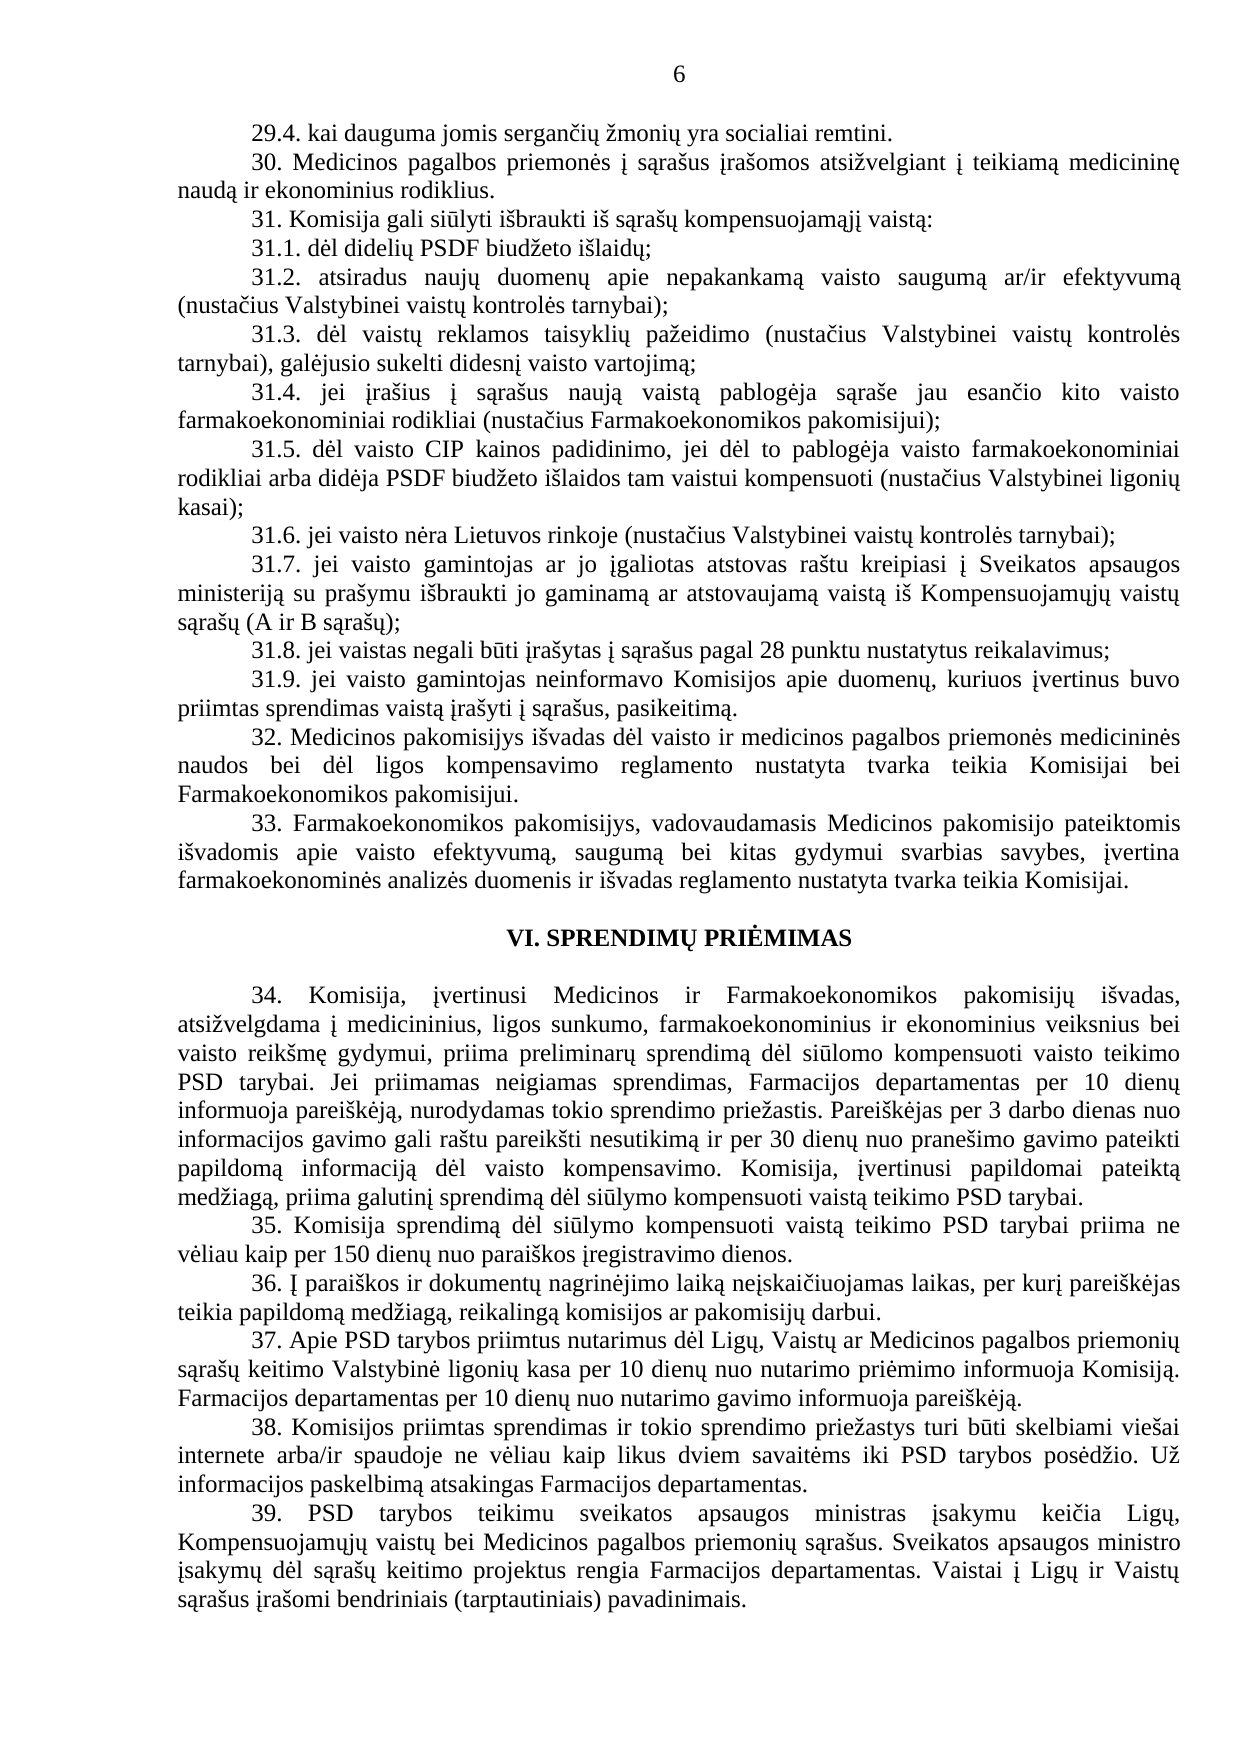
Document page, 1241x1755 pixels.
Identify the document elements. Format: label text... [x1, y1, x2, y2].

text 38. Komisijos priimtas sprendimas ir tokio sprendimo priežastys turi būti skelbiami viešai internete arba/ir spaudoje ne vėliau kaip likus dviem savaitėms iki PSD tarybos posėdžio. Už informacijos paskelbimą atsakingas Farmacijos departamentas. [177, 1412, 1181, 1498]
text 31.2. atsiradus naujų duomenų apie nepakankamą vaisto saugumą ar/ir efektyvumą (nustačius Valstybinei vaistų kontrolės tarnybai); [177, 262, 1181, 319]
text 37. Apie PSD tarybos priimtus nutarimus dėl Ligų, Vaistų ar Medicinos pagalbos priemonių sąrašų keitimo Valstybinė ligonių kasa per 10 dienų nuo nutarimo priėmimo informuoja Komisiją. Farmacijos departamentas per 10 dienų nuo nutarimo gavimo informuoja pareiškėją. [177, 1326, 1181, 1412]
text VI. SPRENDIMŲ PRIĖMIMAS [177, 923, 1181, 952]
text 33. Farmakoekonomikos pakomisijys, vadovaudamasis Medicinos pakomisijo pateiktomis išvadomis apie vaisto efektyvumą, saugumą bei kitas gydymui svarbias savybes, įvertina farmakoekonominės analizės duomenis ir išvadas reglamento nustatyta tvarka teikia Komisijai. [177, 808, 1181, 894]
text 35. Komisija sprendimą dėl siūlymo kompensuoti vaistą teikimo PSD tarybai priima ne vėliau kaip per 150 dienų nuo paraiškos įregistravimo dienos. [177, 1211, 1181, 1268]
text 31.6. jei vaisto nėra Lietuvos rinkoje (nustačius Valstybinei vaistų kontrolės tarnybai); [177, 521, 1181, 549]
text 31. Komisija gali siūlyti išbraukti iš sąrašų kompensuojamąjį vaistą: [177, 204, 1181, 233]
text 34. Komisija, įvertinusi Medicinos ir Farmakoekonomikos pakomisijų išvadas, atsižvelgdama į medicininius, ligos sunkumo, farmakoekonominius ir ekonominius veiksnius bei vaisto reikšmę gydymui, priima preliminarų sprendimą dėl siūlomo kompensuoti vaisto teikimo PSD tarybai. Jei priimamas neigiamas sprendimas, Farmacijos departamentas per 10 dienų informuoja pareiškėją, nurodydamas tokio sprendimo priežastis. Pareiškėjas per 3 darbo dienas nuo informacijos gavimo gali raštu pareikšti nesutikimą ir per 30 dienų nuo pranešimo gavimo pateikti papildomą informaciją dėl vaisto kompensavimo. Komisija, įvertinusi papildomai pateiktą medžiagą, priima galutinį sprendimą dėl siūlymo kompensuoti vaistą teikimo PSD tarybai. [177, 981, 1181, 1211]
text 31.1. dėl didelių PSDF biudžeto išlaidų; [177, 233, 1181, 262]
text 29.4. kai dauguma jomis sergančių žmonių yra socialiai remtini. [177, 118, 1181, 147]
text 30. Medicinos pagalbos priemonės į sąrašus įrašomos atsižvelgiant į teikiamą medicininę naudą ir ekonominius rodiklius. [177, 147, 1181, 204]
text 32. Medicinos pakomisijys išvadas dėl vaisto ir medicinos pagalbos priemonės medicininės naudos bei dėl ligos kompensavimo reglamento nustatyta tvarka teikia Komisijai bei Farmakoekonomikos pakomisijui. [177, 722, 1181, 808]
text 31.8. jei vaistas negali būti įrašytas į sąrašus pagal 28 punktu nustatytus reikalavimus; [177, 636, 1181, 664]
text 36. Į paraiškos ir dokumentų nagrinėjimo laiką neįskaičiuojamas laikas, per kurį pareiškėjas teikia papildomą medžiagą, reikalingą komisijos ar pakomisijų darbui. [177, 1268, 1181, 1326]
text 31.9. jei vaisto gamintojas neinformavo Komisijos apie duomenų, kuriuos įvertinus buvo priimtas sprendimas vaistą įrašyti į sąrašus, pasikeitimą. [177, 664, 1181, 722]
text 31.4. jei įrašius į sąrašus naują vaistą pablogėja sąraše jau esančio kito vaisto farmakoekonominiai rodikliai (nustačius Farmakoekonomikos pakomisijui); [177, 377, 1181, 434]
text 31.5. dėl vaisto CIP kainos padidinimo, jei dėl to pablogėja vaisto farmakoekonominiai rodikliai arba didėja PSDF biudžeto išlaidos tam vaistui kompensuoti (nustačius Valstybinei ligonių kasai); [177, 434, 1181, 521]
text 31.7. jei vaisto gamintojas ar jo įgaliotas atstovas raštu kreipiasi į Sveikatos apsaugos ministeriją su prašymu išbraukti jo gaminamą ar atstovaujamą vaistą iš Kompensuojamųjų vaistų sąrašų (A ir B sąrašų); [177, 549, 1181, 636]
text 31.3. dėl vaistų reklamos taisyklių pažeidimo (nustačius Valstybinei vaistų kontrolės tarnybai), galėjusio sukelti didesnį vaisto vartojimą; [177, 319, 1181, 377]
text 39. PSD tarybos teikimu sveikatos apsaugos ministras įsakymu keičia Ligų, Kompensuojamųjų vaistų bei Medicinos pagalbos priemonių sąrašus. Sveikatos apsaugos ministro įsakymų dėl sąrašų keitimo projektus rengia Farmacijos departamentas. Vaistai į Ligų ir Vaistų sąrašus įrašomi bendriniais (tarptautiniais) pavadinimais. [177, 1498, 1181, 1613]
